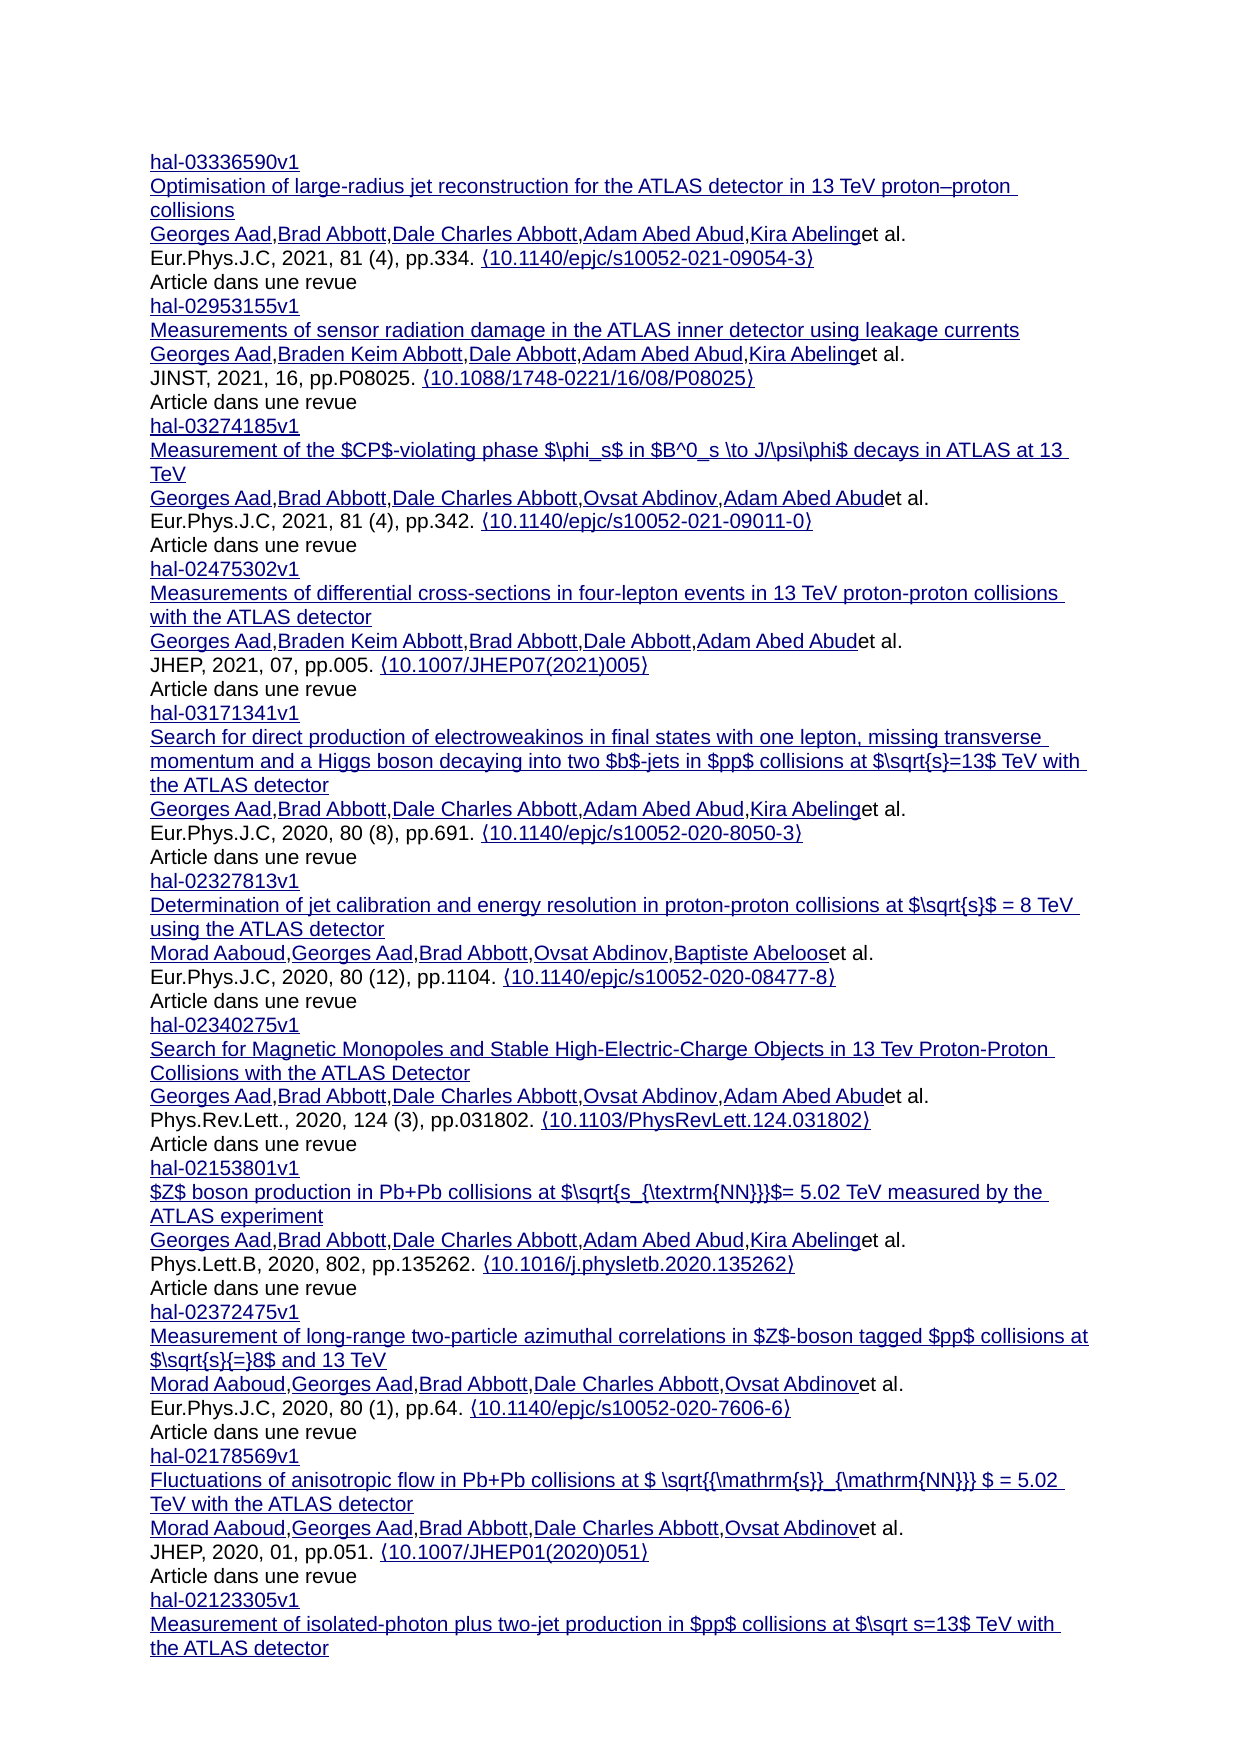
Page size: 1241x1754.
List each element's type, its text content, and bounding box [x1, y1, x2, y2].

table_cell Search for direct production of electroweakinos in final states with one lepton, missing transverse momentum and a Higgs boson decaying into two $b$-jets in $pp$ collisions at $\sqrt{s}=13$ TeV with the ATLAS detector Georges Aad,Brad Abbott,Dale Charles Abbott,Adam Abed Abud,Kira Abelinget al. Eur.Phys.J.C, 2020, 80 (8), pp.691. ⟨10.1140/epjc/s10052-020-8050-3⟩ Article dans une revue hal-02327813v1 [150, 725, 1090, 893]
table_cell $Z$ boson production in Pb+Pb collisions at $\sqrt{s_{\textrm{NN}}}$= 5.02 TeV measured by the ATLAS experiment Georges Aad,Brad Abbott,Dale Charles Abbott,Adam Abed Abud,Kira Abelinget al. Phys.Lett.B, 2020, 802, pp.135262. ⟨10.1016/j.physletb.2020.135262⟩ Article dans une revue hal-02372475v1 [150, 1180, 1090, 1324]
table_cell Measurements of differential cross-sections in four-lepton events in 13 TeV proton-proton collisions with the ATLAS detector Georges Aad,Braden Keim Abbott,Brad Abbott,Dale Abbott,Adam Abed Abudet al. JHEP, 2021, 07, pp.005. ⟨10.1007/JHEP07(2021)005⟩ Article dans une revue hal-03171341v1 [150, 581, 1090, 725]
table_cell Fluctuations of anisotropic flow in Pb+Pb collisions at $ \sqrt{{\mathrm{s}}_{\mathrm{NN}}} $ = 5.02 TeV with the ATLAS detector Morad Aaboud,Georges Aad,Brad Abbott,Dale Charles Abbott,Ovsat Abdinovet al. JHEP, 2020, 01, pp.051. ⟨10.1007/JHEP01(2020)051⟩ Article dans une revue hal-02123305v1 [150, 1468, 1090, 1611]
table_cell Search for Magnetic Monopoles and Stable High-Electric-Charge Objects in 13 Tev Proton-Proton Collisions with the ATLAS Detector Georges Aad,Brad Abbott,Dale Charles Abbott,Ovsat Abdinov,Adam Abed Abudet al. Phys.Rev.Lett., 2020, 124 (3), pp.031802. ⟨10.1103/PhysRevLett.124.031802⟩ Article dans une revue hal-02153801v1 [150, 1036, 1090, 1180]
table_cell hal-03336590v1 [150, 150, 1090, 174]
table_cell Measurement of the $CP$-violating phase $\phi_s$ in $B^0_s \to J/\psi\phi$ decays in ATLAS at 13 TeV Georges Aad,Brad Abbott,Dale Charles Abbott,Ovsat Abdinov,Adam Abed Abudet al. Eur.Phys.J.C, 2021, 81 (4), pp.342. ⟨10.1140/epjc/s10052-021-09011-0⟩ Article dans une revue hal-02475302v1 [150, 438, 1090, 581]
table_cell Determination of jet calibration and energy resolution in proton-proton collisions at $\sqrt{s}$ = 8 TeV using the ATLAS detector Morad Aaboud,Georges Aad,Brad Abbott,Ovsat Abdinov,Baptiste Abelooset al. Eur.Phys.J.C, 2020, 80 (12), pp.1104. ⟨10.1140/epjc/s10052-020-08477-8⟩ Article dans une revue hal-02340275v1 [150, 893, 1090, 1036]
table_cell Measurements of sensor radiation damage in the ATLAS inner detector using leakage currents Georges Aad,Braden Keim Abbott,Dale Abbott,Adam Abed Abud,Kira Abelinget al. JINST, 2021, 16, pp.P08025. ⟨10.1088/1748-0221/16/08/P08025⟩ Article dans une revue hal-03274185v1 [150, 318, 1090, 437]
table_cell Optimisation of large-radius jet reconstruction for the ATLAS detector in 13 TeV proton–proton collisions Georges Aad,Brad Abbott,Dale Charles Abbott,Adam Abed Abud,Kira Abelinget al. Eur.Phys.J.C, 2021, 81 (4), pp.334. ⟨10.1140/epjc/s10052-021-09054-3⟩ Article dans une revue hal-02953155v1 [150, 174, 1090, 318]
table_cell Measurement of isolated-photon plus two-jet production in $pp$ collisions at $\sqrt s=13$ TeV with the ATLAS detector [150, 1611, 1090, 1659]
table_cell Measurement of long-range two-particle azimuthal correlations in $Z$-boson tagged $pp$ collisions at $\sqrt{s}{=}8$ and 13 TeV Morad Aaboud,Georges Aad,Brad Abbott,Dale Charles Abbott,Ovsat Abdinovet al. Eur.Phys.J.C, 2020, 80 (1), pp.64. ⟨10.1140/epjc/s10052-020-7606-6⟩ Article dans une revue hal-02178569v1 [150, 1324, 1090, 1468]
